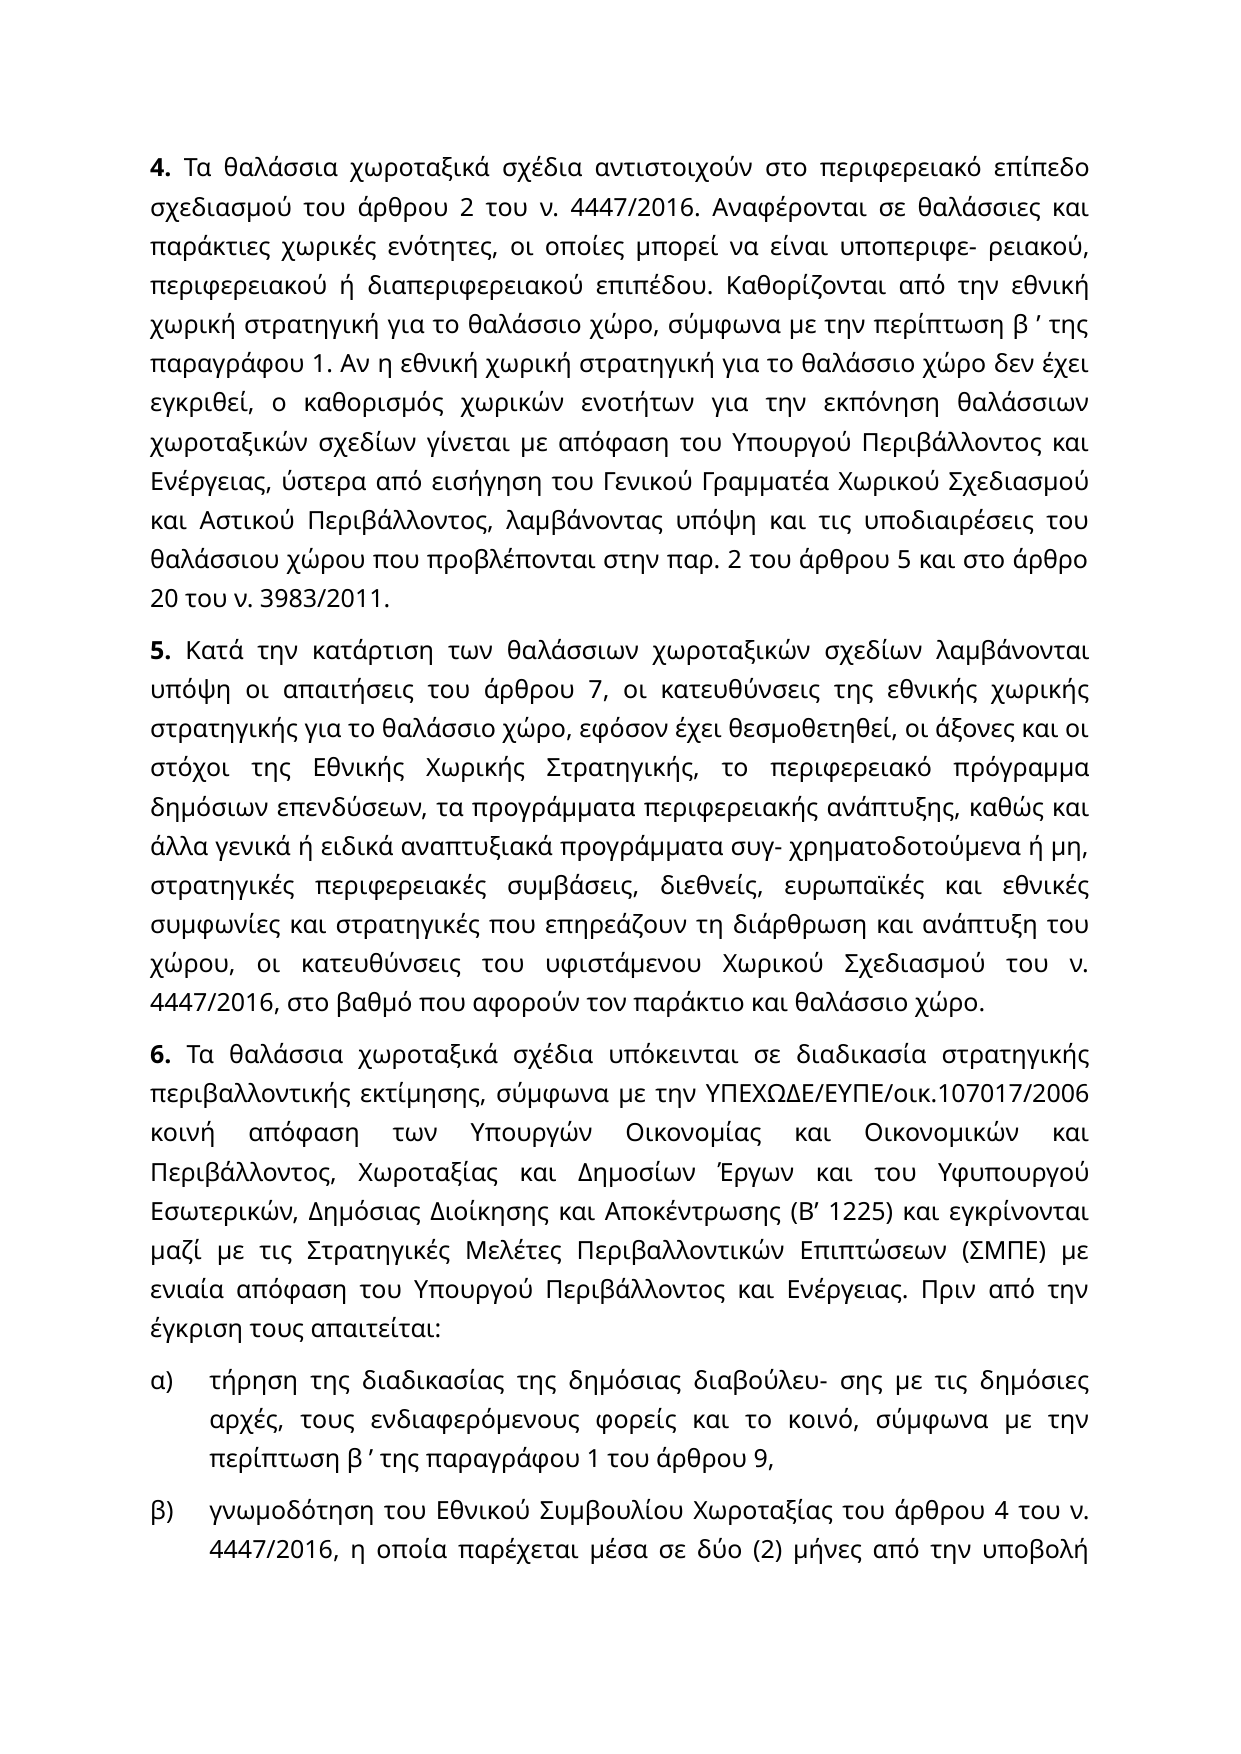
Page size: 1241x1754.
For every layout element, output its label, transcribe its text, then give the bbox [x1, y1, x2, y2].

text 5. Κατά την κατάρτιση των θαλάσσιων χωροταξικών σχεδίων λαμβάνονται υπόψη οι απαιτήσεις του άρθρου 7, οι κατευθύνσεις της εθνικής χωρικής στρατηγικής για το θαλάσσιο χώρο, εφόσον έχει θεσμοθετηθεί, οι άξονες και οι στόχοι της Εθνικής Χωρικής Στρατηγικής, το περιφερειακό πρόγραμμα δημόσιων επενδύσεων, τα προγράμματα περιφερειακής ανάπτυξης, καθώς και άλλα γενικά ή ειδικά αναπτυξιακά προγράμματα συγ- χρηματοδοτούμενα ή μη, στρατηγικές περιφερειακές συμβάσεις, διεθνείς, ευρωπαϊκές και εθνικές συμφωνίες και στρατηγικές που επηρεάζουν τη διάρθρωση και ανάπτυξη του χώρου, οι κατευθύνσεις του υφιστάμενου Χωρικού Σχεδιασμού του ν. 4447/2016, στο βαθμό που αφορούν τον παράκτιο και θαλάσσιο χώρο. [150, 632, 1090, 1019]
list β) γνωμοδότηση του Εθνικού Συμβουλίου Χωροταξίας του άρθρου 4 του ν. 4447/2016, η οποία παρέχεται μέσα σε δύο (2) μήνες από την υποβολή [150, 1492, 1090, 1566]
list α) τήρηση της διαδικασίας της δημόσιας διαβούλευ- σης με τις δημόσιες αρχές, τους ενδιαφερόμενους φορείς και το κοινό, σύμφωνα με την περίπτωση β ’ της παραγράφου 1 του άρθρου 9, [150, 1362, 1090, 1475]
text 4. Τα θαλάσσια χωροταξικά σχέδια αντιστοιχούν στο περιφερειακό επίπεδο σχεδιασμού του άρθρου 2 του ν. 4447/2016. Αναφέρονται σε θαλάσσιες και παράκτιες χωρικές ενότητες, οι οποίες μπορεί να είναι υποπεριφε- ρειακού, περιφερειακού ή διαπεριφερειακού επιπέδου. Καθορίζονται από την εθνική χωρική στρατηγική για το θαλάσσιο χώρο, σύμφωνα με την περίπτωση β ’ της παραγράφου 1. Αν η εθνική χωρική στρατηγική για το θαλάσσιο χώρο δεν έχει εγκριθεί, ο καθορισμός χωρικών ενοτήτων για την εκπόνηση θαλάσσιων χωροταξικών σχεδίων γίνεται με απόφαση του Υπουργού Περιβάλλοντος και Ενέργειας, ύστερα από εισήγηση του Γενικού Γραμματέα Χωρικού Σχεδιασμού και Αστικού Περιβάλλοντος, λαμβάνοντας υπόψη και τις υποδιαιρέσεις του θαλάσσιου χώρου που προβλέπονται στην παρ. 2 του άρθρου 5 και στο άρθρο 20 του ν. 3983/2011. [150, 150, 1090, 615]
text 6. Τα θαλάσσια χωροταξικά σχέδια υπόκεινται σε διαδικασία στρατηγικής περιβαλλοντικής εκτίμησης, σύμφωνα με την ΥΠΕΧΩΔΕ/ΕΥΠΕ/οικ.107017/2006 κοινή απόφαση των Υπουργών Οικονομίας και Οικονομικών και Περιβάλλοντος, Χωροταξίας και Δημοσίων Έργων και του Υφυπουργού Εσωτερικών, Δημόσιας Διοίκησης και Αποκέντρωσης (Β’ 1225) και εγκρίνονται μαζί με τις Στρατηγικές Μελέτες Περιβαλλοντικών Επιπτώσεων (ΣΜΠΕ) με ενιαία απόφαση του Υπουργού Περιβάλλοντος και Ενέργειας. Πριν από την έγκριση τους απαιτείται: [150, 1037, 1090, 1345]
